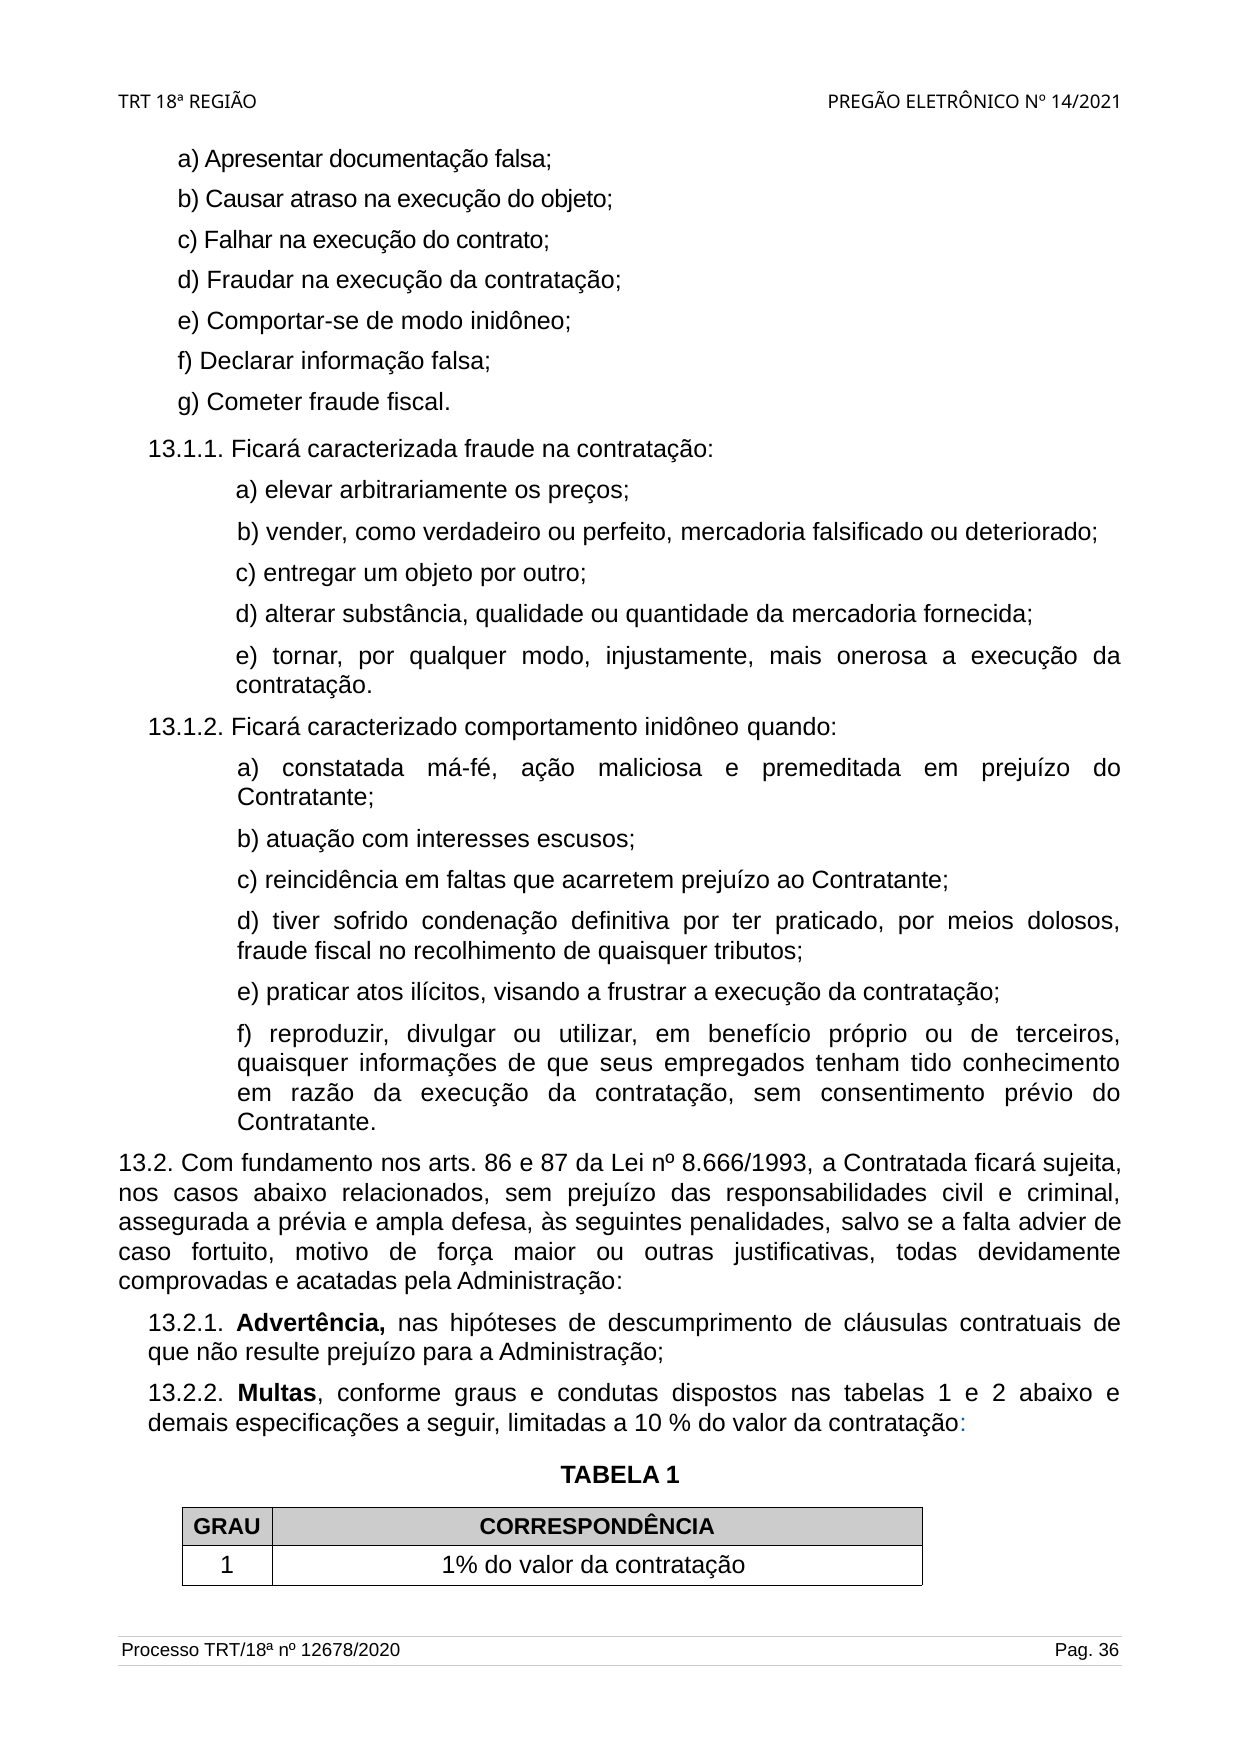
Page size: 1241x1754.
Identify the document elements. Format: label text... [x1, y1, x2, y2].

text 13.1.2. Ficará caracterizado comportamento inidôneo quando: [148, 711, 1122, 740]
table_cell 1 [183, 1546, 272, 1585]
text f) reproduzir, divulgar ou utilizar, em benefício próprio ou de terceiros, quaisquer informações de que seus empregados tenham tido conhecimento em razão da execução da contratação, sem consentimento prévio do Contratante. [237, 1018, 1122, 1136]
text d) alterar substância, qualidade ou quantidade da mercadoria fornecida; [118, 598, 1122, 628]
text a) elevar arbitrariamente os preços; [118, 474, 1122, 504]
text e) tornar, por qualquer modo, injustamente, mais onerosa a execução da contratação. [235, 640, 1122, 699]
text f) Declarar informação falsa; [177, 346, 1122, 375]
text b) atuação com interesses escusos; [237, 823, 1122, 852]
table_header GRAU [183, 1508, 272, 1545]
text e) praticar atos ilícitos, visando a frustrar a execução da contratação; [237, 976, 1122, 1006]
table_cell 1% do valor da contratação [273, 1546, 922, 1585]
text a) Apresentar documentação falsa; [177, 143, 1122, 172]
table_header CORRESPONDÊNCIA [273, 1508, 922, 1545]
text c) reincidência em faltas que acarretem prejuízo ao Contratante; [237, 864, 1122, 894]
text g) Cometer fraude fiscal. [177, 387, 1122, 415]
text e) Comportar-se de modo inidôneo; [177, 306, 1122, 334]
text 13.1.1. Ficará caracterizada fraude na contratação: [148, 433, 1122, 463]
text b) Causar atraso na execução do objeto; [177, 184, 1122, 213]
text d) tiver sofrido condenação definitiva por ter praticado, por meios dolosos, fraude fiscal no recolhimento de quaisquer tributos; [237, 906, 1122, 964]
text b) vender, como verdadeiro ou perfeito, mercadoria falsificado ou deteriorado; [237, 516, 1122, 545]
text 13.2. Com fundamento nos arts. 86 e 87 da Lei nº 8.666/1993, a Contratada ficará sujeita, nos casos abaixo relacionados, sem prejuízo das responsabilidades civil e criminal, assegurada a prévia e ampla defesa, às seguintes penalidades, salvo se a falta advier de caso fortuito, motivo de força maior ou outras justificativas, todas devidamente comprovadas e acatadas pela Administração: [118, 1148, 1122, 1295]
text c) Falhar na execução do contrato; [177, 224, 1122, 253]
text a) constatada má-fé, ação maliciosa e premeditada em prejuízo do Contratante; [237, 752, 1122, 811]
text d) Fraudar na execução da contratação; [177, 265, 1122, 294]
text c) entregar um objeto por outro; [118, 557, 1122, 587]
text TABELA 1 [118, 1460, 1122, 1489]
text 13.2.1. Advertência, nas hipóteses de descumprimento de cláusulas contratuais de que não resulte prejuízo para a Administração; [148, 1307, 1122, 1366]
text 13.2.2. Multas, conforme graus e condutas dispostos nas tabelas 1 e 2 abaixo e demais especificações a seguir, limitadas a 10 % do valor da contratação: [148, 1378, 1122, 1437]
